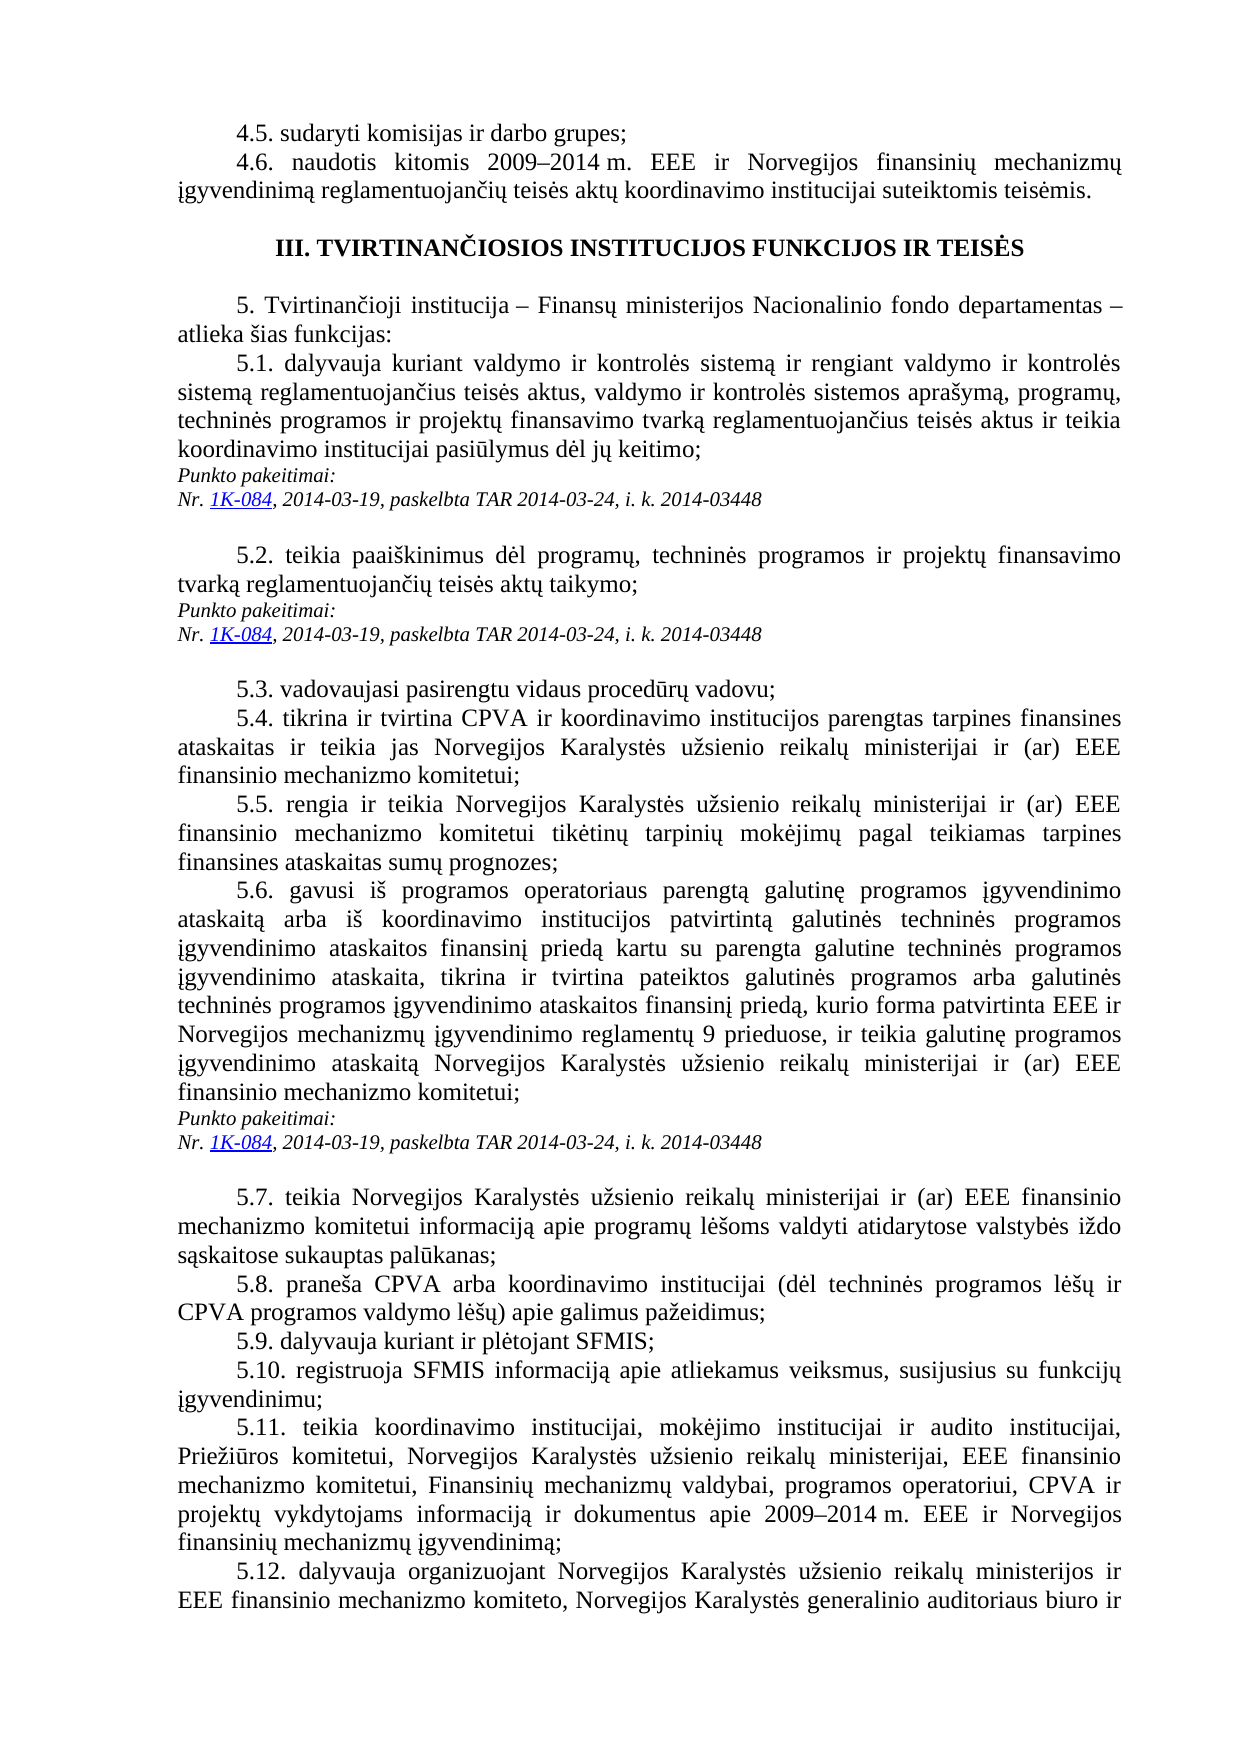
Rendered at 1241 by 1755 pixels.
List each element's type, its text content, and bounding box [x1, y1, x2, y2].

text Punkto pakeitimai: [177, 1106, 1122, 1130]
text 4.6. naudotis kitomis 2009–2014 m. EEE ir Norvegijos finansinių mechanizmų įgyvendinimą reglamentuojančių teisės aktų koordinavimo institucijai suteiktomis teisėmis. [177, 147, 1122, 204]
text 5.9. dalyvauja kuriant ir plėtojant SFMIS; [177, 1326, 1122, 1355]
text Punkto pakeitimai: [177, 463, 1122, 487]
text Nr. 1K-084, 2014-03-19, paskelbta TAR 2014-03-24, i. k. 2014-03448 [177, 622, 1122, 646]
text Nr. 1K-084, 2014-03-19, paskelbta TAR 2014-03-24, i. k. 2014-03448 [177, 487, 1122, 511]
text 5.8. praneša CPVA arba koordinavimo institucijai (dėl techninės programos lėšų ir CPVA programos valdymo lėšų) apie galimus pažeidimus; [177, 1269, 1122, 1326]
text 5.11. teikia koordinavimo institucijai, mokėjimo institucijai ir audito institucijai, Priežiūros komitetui, Norvegijos Karalystės užsienio reikalų ministerijai, EEE finansinio mechanizmo komitetui, Finansinių mechanizmų valdybai, programos operatoriui, CPVA ir projektų vykdytojams informaciją ir dokumentus apie 2009–2014 m. EEE ir Norvegijos finansinių mechanizmų įgyvendinimą; [177, 1412, 1122, 1556]
text 5.7. teikia Norvegijos Karalystės užsienio reikalų ministerijai ir (ar) EEE finansinio mechanizmo komitetui informaciją apie programų lėšoms valdyti atidarytose valstybės iždo sąskaitose sukauptas palūkanas; [177, 1182, 1122, 1269]
text 5.10. registruoja SFMIS informaciją apie atliekamus veiksmus, susijusius su funkcijų įgyvendinimu; [177, 1355, 1122, 1412]
text 5. Tvirtinančioji institucija – Finansų ministerijos Nacionalinio fondo departamentas – atlieka šias funkcijas: [177, 291, 1122, 348]
text 5.12. dalyvauja organizuojant Norvegijos Karalystės užsienio reikalų ministerijos ir EEE finansinio mechanizmo komiteto, Norvegijos Karalystės generalinio auditoriaus biuro ir [177, 1556, 1122, 1614]
text 5.6. gavusi iš programos operatoriaus parengtą galutinę programos įgyvendinimo ataskaitą arba iš koordinavimo institucijos patvirtintą galutinės techninės programos įgyvendinimo ataskaitos finansinį priedą kartu su parengta galutine techninės programos įgyvendinimo ataskaita, tikrina ir tvirtina pateiktos galutinės programos arba galutinės techninės programos įgyvendinimo ataskaitos finansinį priedą, kurio forma patvirtinta EEE ir Norvegijos mechanizmų įgyvendinimo reglamentų 9 prieduose, ir teikia galutinę programos įgyvendinimo ataskaitą Norvegijos Karalystės užsienio reikalų ministerijai ir (ar) EEE finansinio mechanizmo komitetui; [177, 876, 1122, 1106]
text 5.5. rengia ir teikia Norvegijos Karalystės užsienio reikalų ministerijai ir (ar) EEE finansinio mechanizmo komitetui tikėtinų tarpinių mokėjimų pagal teikiamas tarpines finansines ataskaitas sumų prognozes; [177, 789, 1122, 876]
text Punkto pakeitimai: [177, 597, 1122, 622]
text 4.5. sudaryti komisijas ir darbo grupes; [177, 118, 1122, 147]
text 5.4. tikrina ir tvirtina CPVA ir koordinavimo institucijos parengtas tarpines finansines ataskaitas ir teikia jas Norvegijos Karalystės užsienio reikalų ministerijai ir (ar) EEE finansinio mechanizmo komitetui; [177, 703, 1122, 789]
text 5.3. vadovaujasi pasirengtu vidaus procedūrų vadovu; [177, 674, 1122, 703]
text Nr. 1K-084, 2014-03-19, paskelbta TAR 2014-03-24, i. k. 2014-03448 [177, 1130, 1122, 1154]
text 5.1. dalyvauja kuriant valdymo ir kontrolės sistemą ir rengiant valdymo ir kontrolės sistemą reglamentuojančius teisės aktus, valdymo ir kontrolės sistemos aprašymą, programų, techninės programos ir projektų finansavimo tvarką reglamentuojančius teisės aktus ir teikia koordinavimo institucijai pasiūlymus dėl jų keitimo; [177, 348, 1122, 463]
text 5.2. teikia paaiškinimus dėl programų, techninės programos ir projektų finansavimo tvarką reglamentuojančių teisės aktų taikymo; [177, 540, 1122, 597]
text III. TVIRTINANČIOSIOS INSTITUCIJOS FUNKCIJOS IR TEISĖS [177, 233, 1122, 262]
